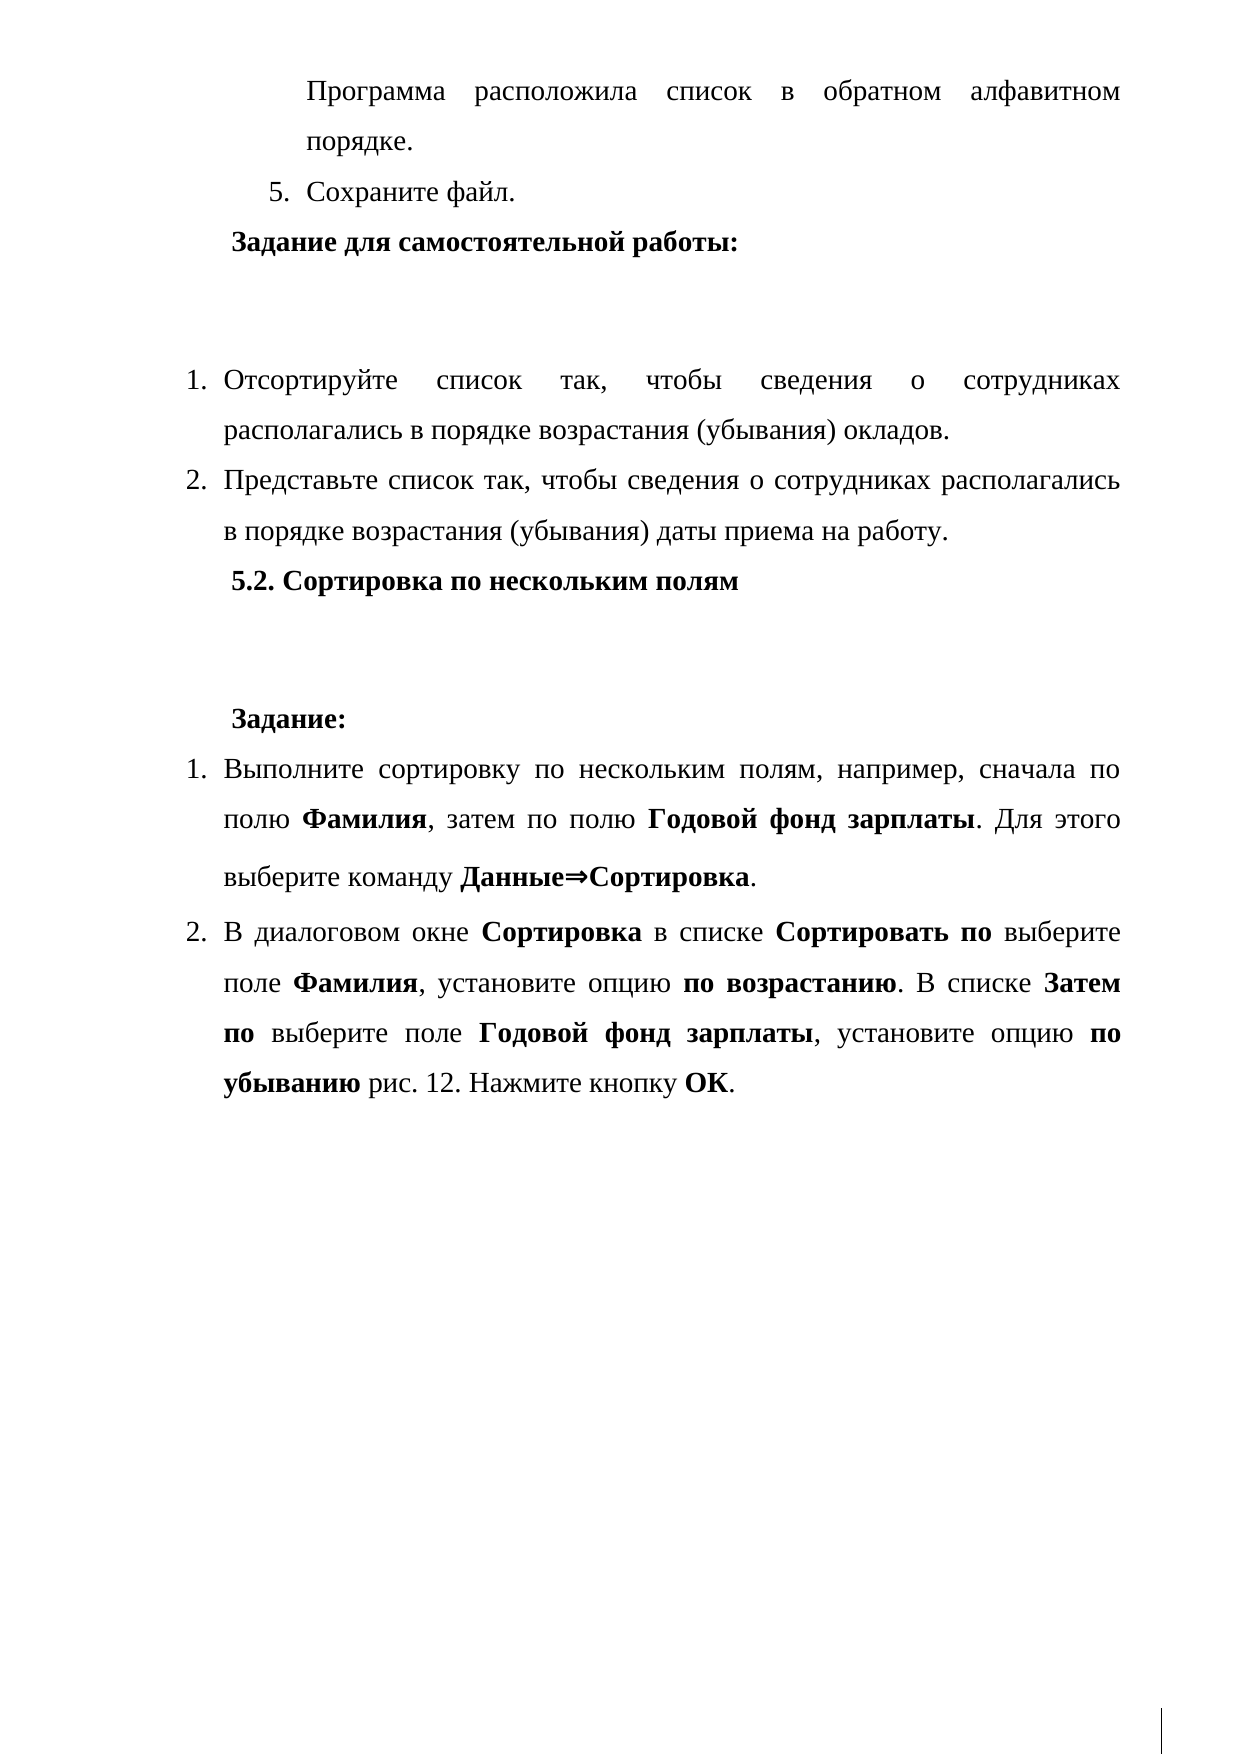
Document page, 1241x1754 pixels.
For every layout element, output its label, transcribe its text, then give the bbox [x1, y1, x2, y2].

list Выполните сортировку по нескольким полям, например, сначала по полю Фамилия, затем по полю Годовой фонд зарплаты. Для этого выберите команду Данные⇒Сортировка. [186, 751, 1121, 894]
list Сохраните файл. [268, 174, 1121, 207]
text Задание: [156, 701, 1121, 734]
list Представьте список так, чтобы сведения о сотрудниках располагались в порядке возрастания (убывания) даты приема на работу. [186, 462, 1121, 546]
list Программа расположила список в обратном алфавитном порядке. [268, 73, 1121, 157]
subtitle 5.2. Сортировка по нескольким полям [156, 563, 1121, 597]
subtitle Задание для самостоятельной работы: [156, 224, 1121, 258]
list Отсортируйте список так, чтобы сведения о сотрудниках располагались в порядке возрастания (убывания) окладов. [186, 362, 1121, 446]
list В диалоговом окне Сортировка в списке Сортировать по выберите поле Фамилия, установите опцию по возрастанию. В списке Затем по выберите поле Годовой фонд зарплаты, установите опцию по убыванию рис. 12. Нажмите кнопку ОК. [186, 914, 1121, 1099]
